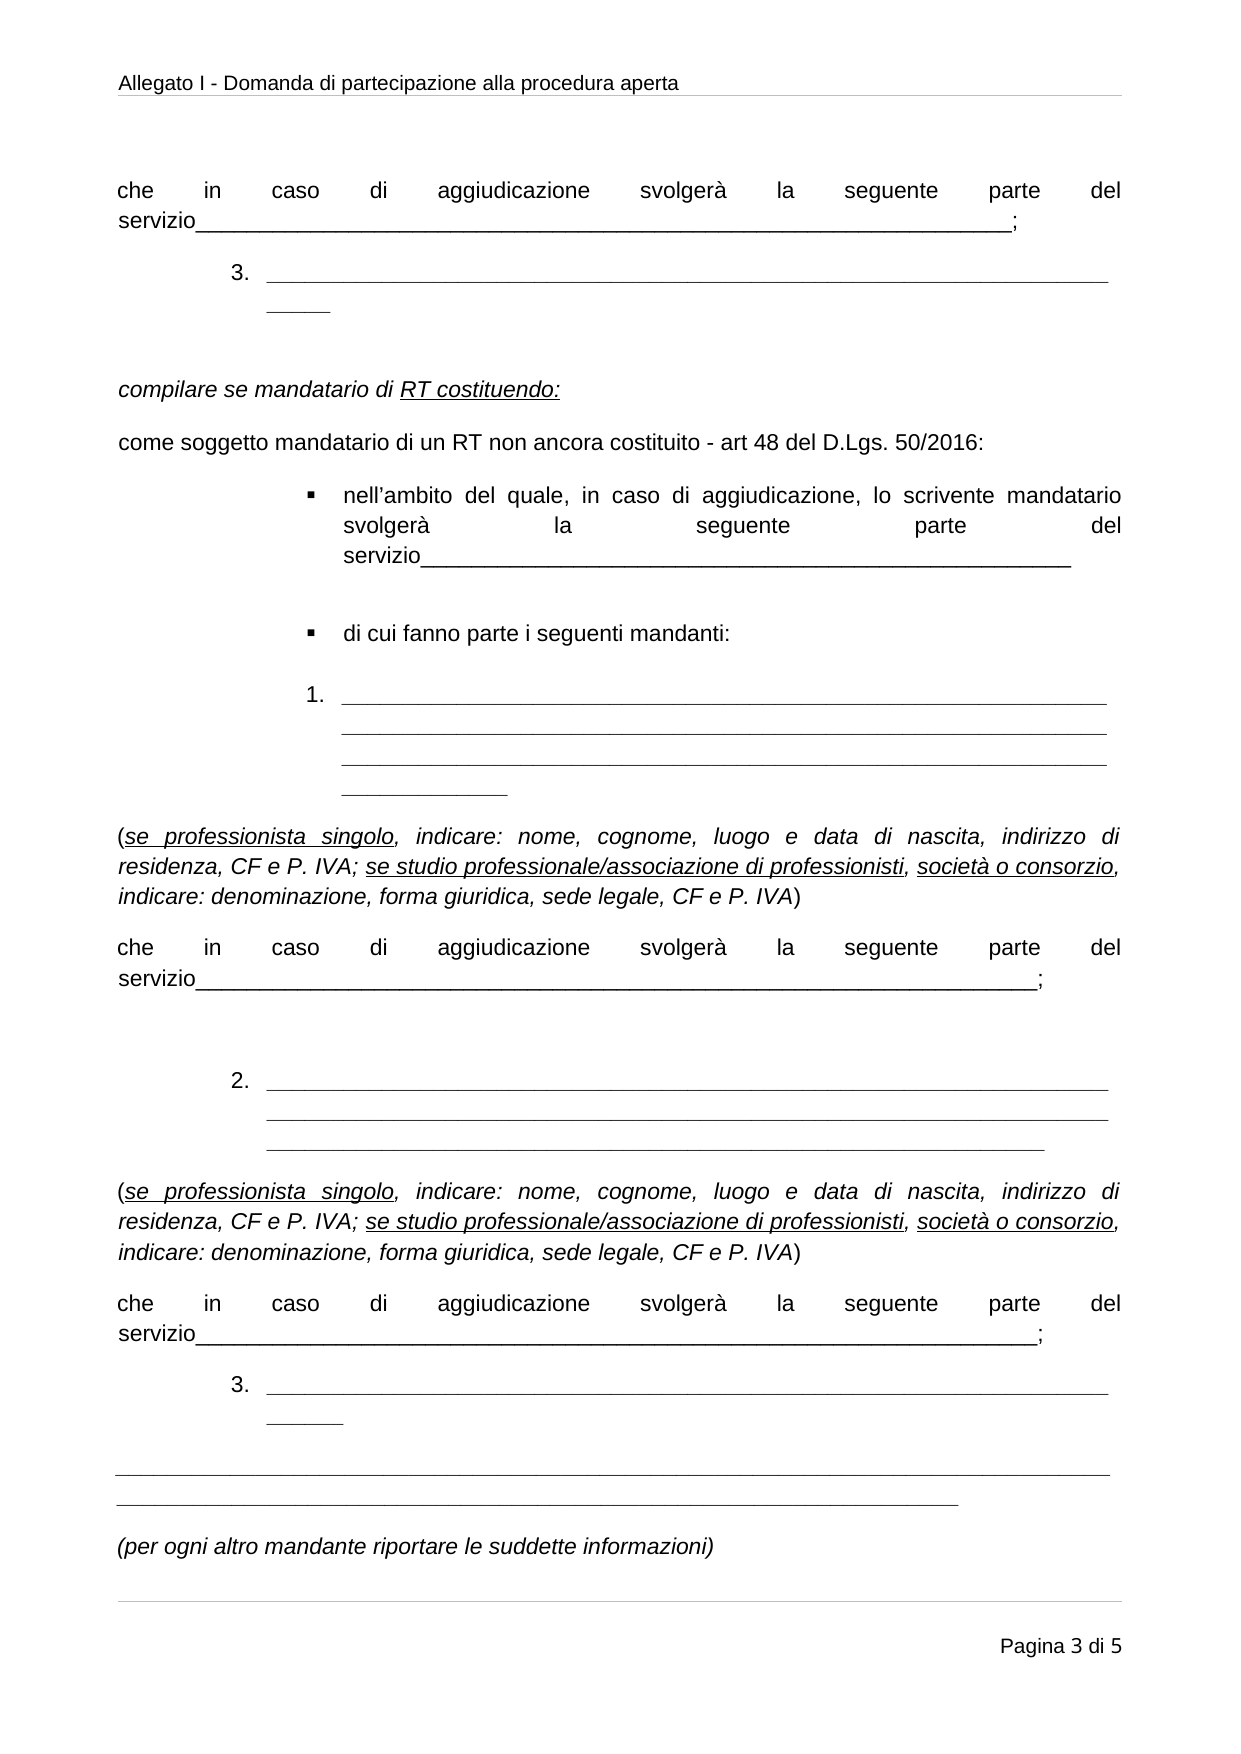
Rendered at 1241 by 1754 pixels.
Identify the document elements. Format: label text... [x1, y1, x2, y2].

text che in caso di aggiudicazione svolgerà la seguente parte del servizio________________________________________________________________; [117, 177, 1122, 234]
text (se professionista singolo, indicare: nome, cognome, luogo e data di nascita, indirizzo di residenza, CF e P. IVA; se studio professionale/associazione di professionisti, società o consorzio, indicare: denominazione, forma giuridica, sede legale, CF e P. IVA) [117, 823, 1122, 909]
list di cui fanno parte i seguenti mandanti: [306, 620, 1122, 646]
list _________________________________________________________________________________________________________________________________________________________________________________________________ [231, 1067, 1122, 1153]
list _______________________________________________________________________ [231, 258, 1122, 315]
text ________________________________________________________________________________________________________________________________________________ [117, 1452, 1122, 1508]
text compilare se mandatario di RT costituendo: [118, 376, 1122, 403]
list ________________________________________________________________________ [231, 1371, 1122, 1427]
text che in caso di aggiudicazione svolgerà la seguente parte del servizio__________________________________________________________________; [117, 1289, 1122, 1346]
text (se professionista singolo, indicare: nome, cognome, luogo e data di nascita, indirizzo di residenza, CF e P. IVA; se studio professionale/associazione di professionisti, società o consorzio, indicare: denominazione, forma giuridica, sede legale, CF e P. IVA) [117, 1178, 1122, 1265]
list nell’ambito del quale, in caso di aggiudicazione, lo scrivente mandatario svolgerà la seguente parte del servizio___________________________________________________ [306, 482, 1122, 569]
text (per ogni altro mandante riportare le suddette informazioni) [117, 1533, 1122, 1559]
text come soggetto mandatario di un RT non ancora costituito - art 48 del D.Lgs. 50/2016: [118, 429, 1122, 456]
text che in caso di aggiudicazione svolgerà la seguente parte del servizio__________________________________________________________________; [117, 934, 1122, 991]
list _________________________________________________________________________________________________________________________________________________________________________________________________ [306, 681, 1122, 798]
